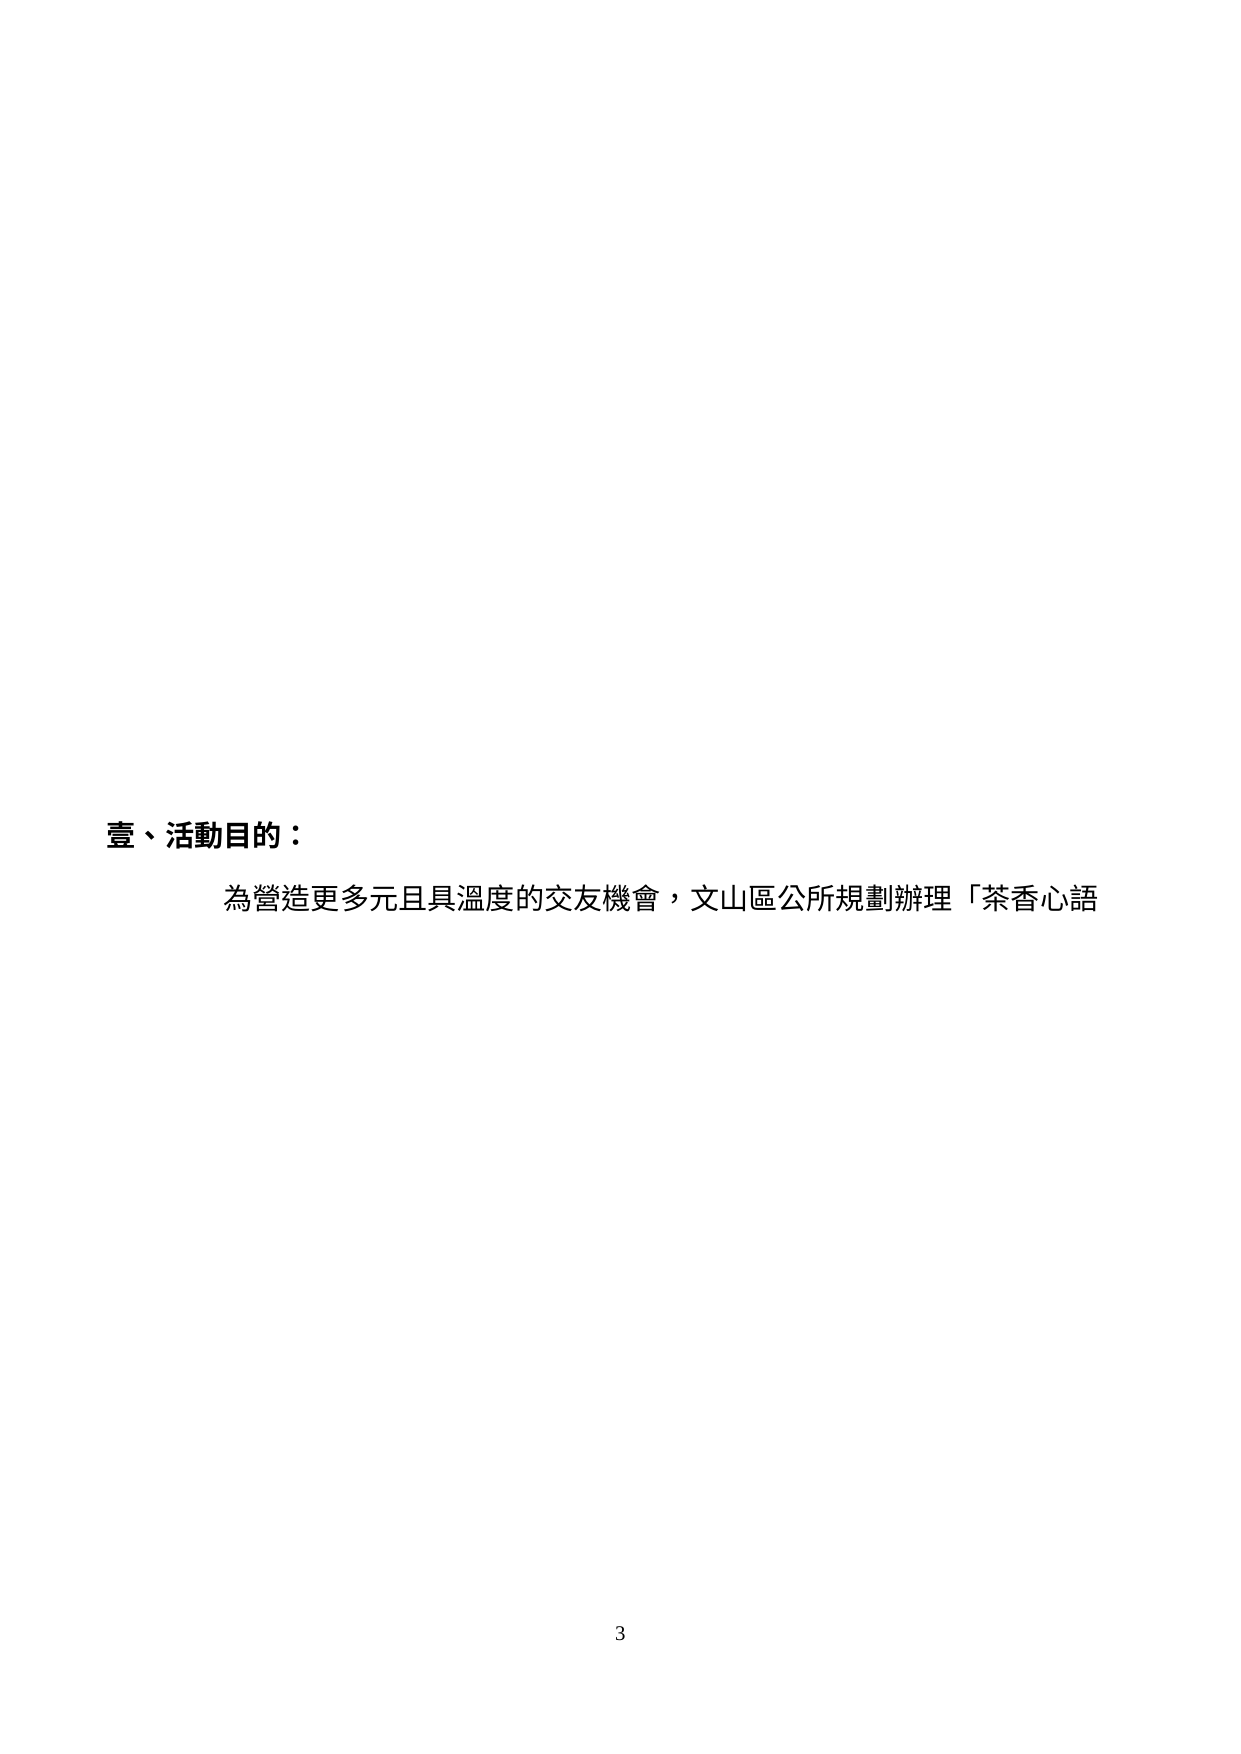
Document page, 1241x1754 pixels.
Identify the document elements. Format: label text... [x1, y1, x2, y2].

list 活動目的： [106, 792, 1134, 855]
text 為營造更多元且具溫度的交友機會，文山區公所規劃辦理「茶香心語 [165, 855, 1134, 917]
